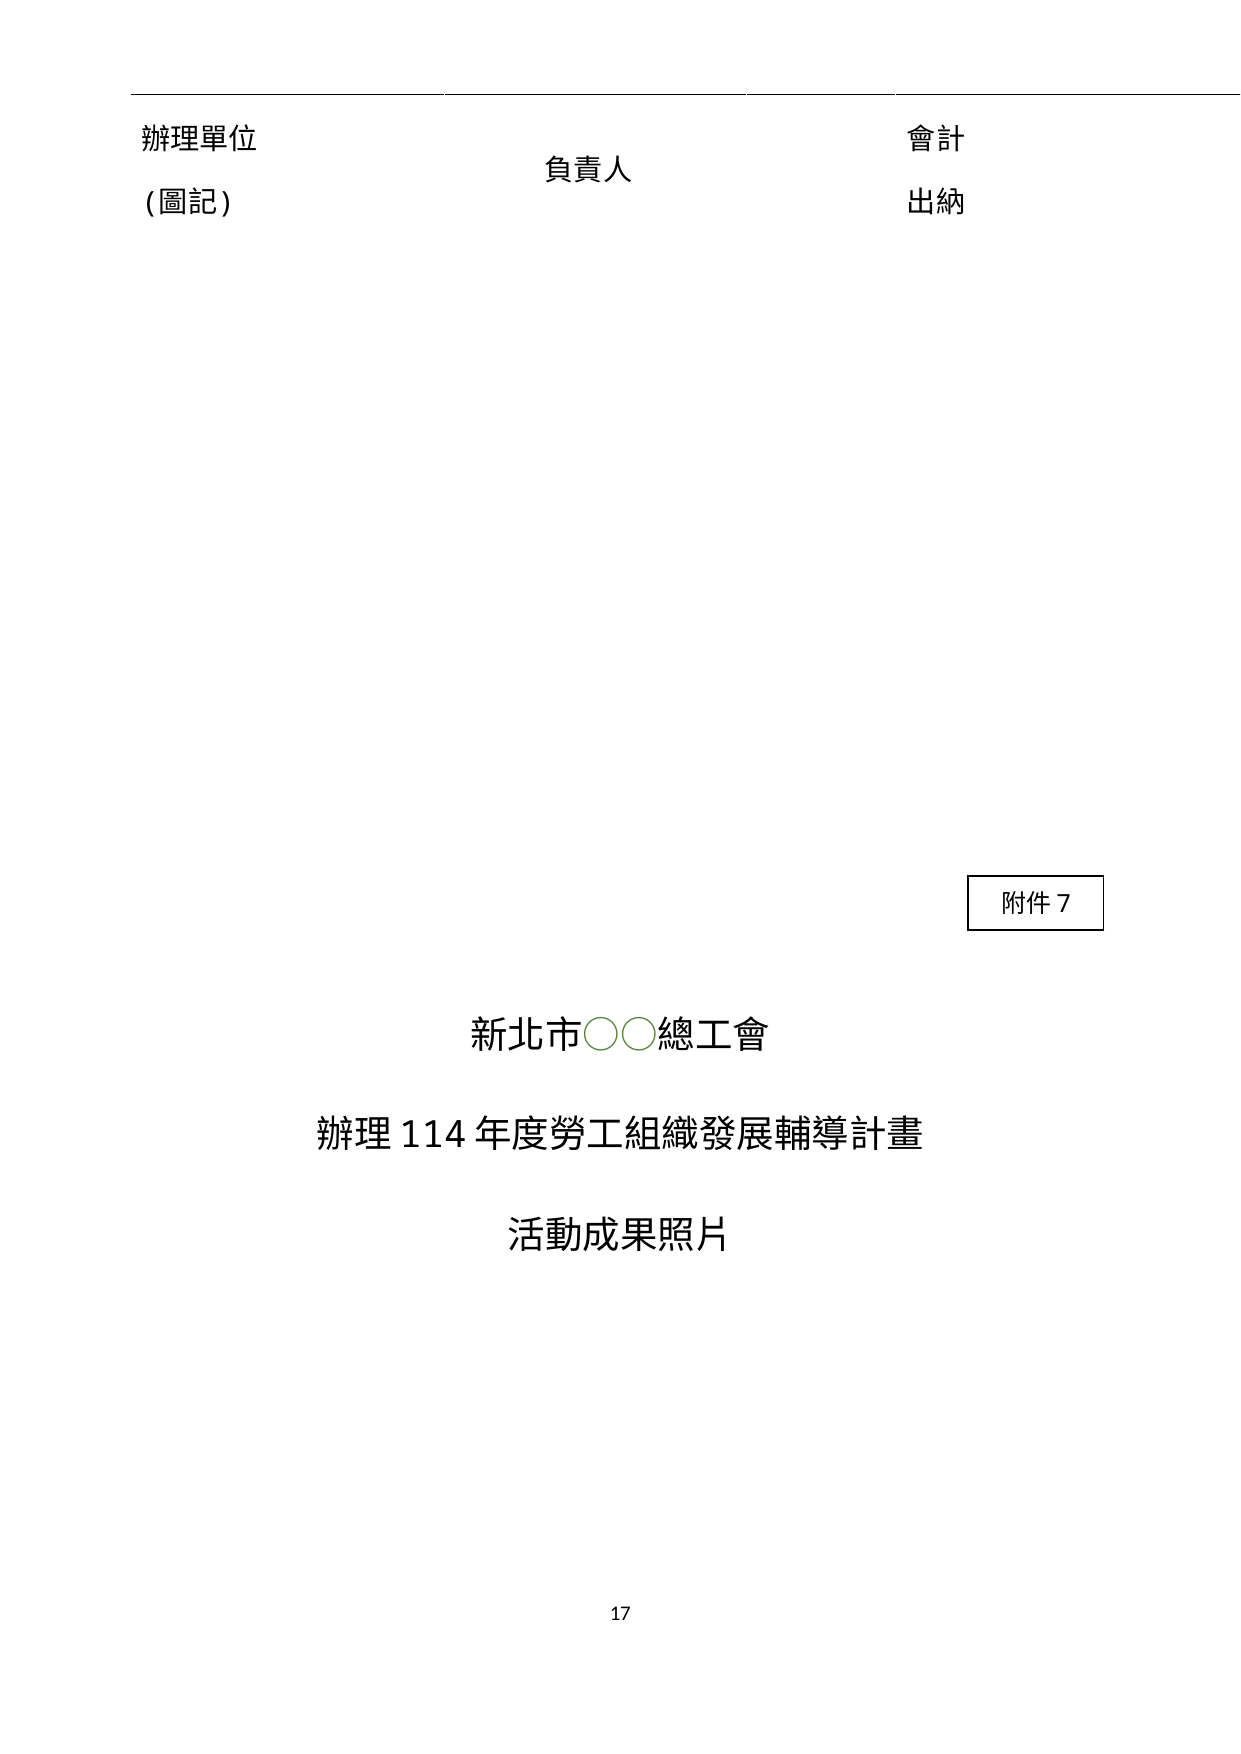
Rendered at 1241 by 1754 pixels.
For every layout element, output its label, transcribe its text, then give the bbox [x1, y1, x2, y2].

text 活動成果照片 [130, 1190, 1110, 1252]
table_cell [747, 95, 895, 220]
table_cell 負責人 [445, 95, 746, 220]
text 附件7 [984, 884, 1088, 920]
table_cell 會計 出納 [896, 95, 1240, 220]
text 辦理114年度勞工組織發展輔導計畫 [130, 1090, 1110, 1152]
table_cell 辦理單位 (圖記) [131, 95, 444, 220]
text 新北市○○總工會 [130, 990, 1110, 1052]
